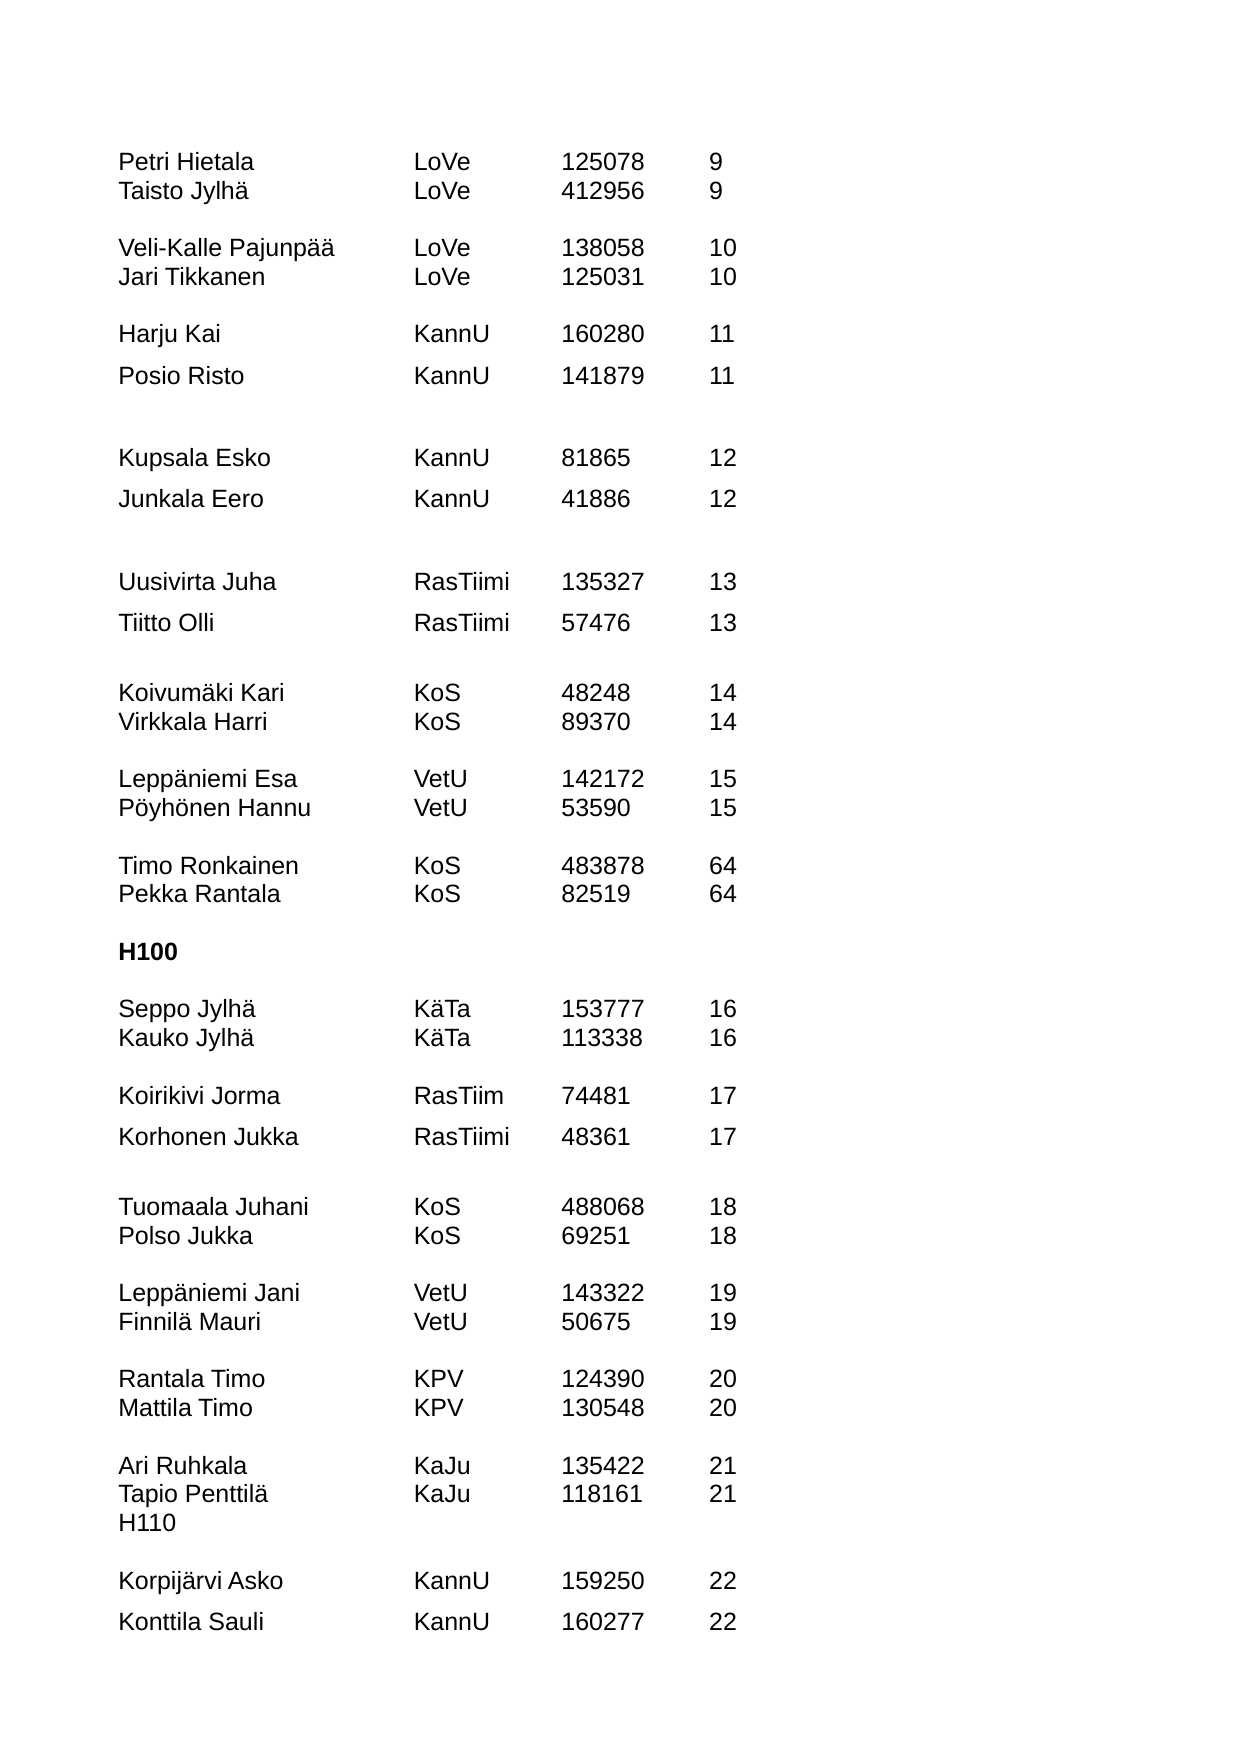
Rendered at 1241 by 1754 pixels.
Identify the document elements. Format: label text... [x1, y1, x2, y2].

text Rantala Timo KPV 124390 20 Mattila Timo KPV 130548 20 [118, 1364, 1122, 1422]
text Kupsala Esko KannU 81865 12 [118, 443, 1122, 472]
text Korpijärvi Asko KannU 159250 22 [118, 1566, 1122, 1594]
text Tiitto Olli RasTiimi 57476 13 [118, 608, 1122, 637]
text Korhonen Jukka RasTiimi 48361 17 [118, 1122, 1122, 1151]
text Koivumäki Kari KoS 48248 14 Virkkala Harri KoS 89370 14 [118, 678, 1122, 736]
text Posio Risto KannU 141879 11 [118, 361, 1122, 389]
text Koirikivi Jorma RasTiim 74481 17 [118, 1081, 1122, 1109]
text Tapio Penttilä KaJu 118161 21 [118, 1479, 1122, 1508]
text H100 [118, 937, 1122, 966]
text Petri Hietala LoVe 125078 9 Taisto Jylhä LoVe 412956 9 Veli-Kalle Pajunpää LoVe 138058 10 Jari Tikkanen LoVe 125031 10 [118, 147, 1122, 319]
text Leppäniemi Jani VetU 143322 19 Finnilä Mauri VetU 50675 19 [118, 1278, 1122, 1336]
text Junkala Eero KannU 41886 12 [118, 484, 1122, 513]
text Tuomaala Juhani KoS 488068 18 Polso Jukka KoS 69251 18 [118, 1163, 1122, 1249]
text Harju Kai KannU 160280 11 [118, 319, 1122, 348]
text Seppo Jylhä KäTa 153777 16 Kauko Jylhä KäTa 113338 16 [118, 994, 1122, 1052]
text Ari Ruhkala KaJu 135422 21 [118, 1451, 1122, 1479]
text Konttila Sauli KannU 160277 22 [118, 1607, 1122, 1636]
text H110 [118, 1508, 1122, 1537]
text Timo Ronkainen KoS 483878 64 Pekka Rantala KoS 82519 64 [118, 851, 1122, 908]
text Leppäniemi Esa VetU 142172 15 Pöyhönen Hannu VetU 53590 15 [118, 764, 1122, 822]
text Uusivirta Juha RasTiimi 135327 13 [118, 567, 1122, 596]
